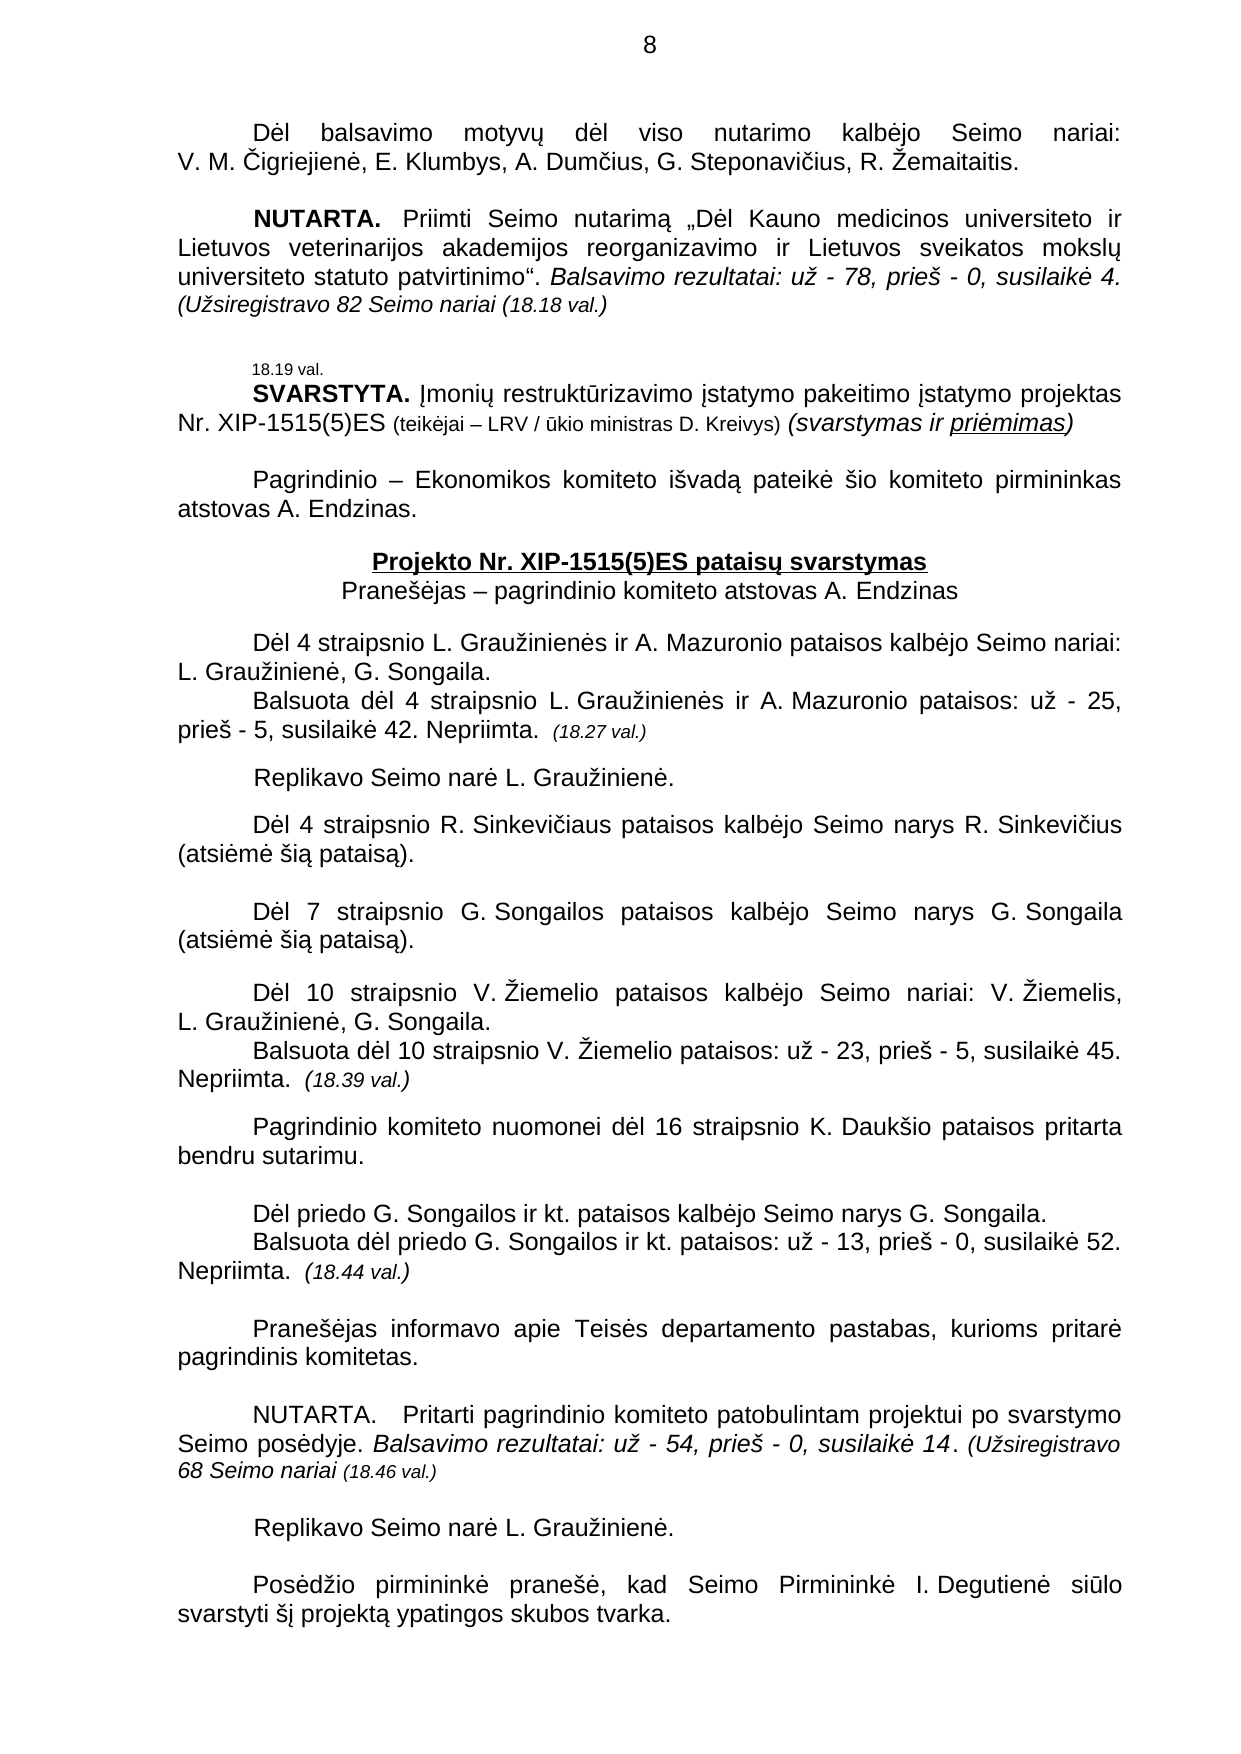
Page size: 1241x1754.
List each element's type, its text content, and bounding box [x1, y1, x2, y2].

text Dėl 4 straipsnio R. Sinkevičiaus pataisos kalbėjo Seimo narys R. Sinkevičius (atsiėmė šią pataisą). [177, 811, 1122, 868]
text 18.19 val. [177, 360, 1122, 379]
text Replikavo Seimo narė L. Graužinienė. [177, 1512, 1122, 1541]
text Dėl 10 straipsnio V. Žiemelio pataisos kalbėjo Seimo nariai: V. Žiemelis, L. Graužinienė, G. Songaila. [177, 978, 1122, 1036]
text Pagrindinio komiteto nuomonei dėl 16 straipsnio K. Daukšio pataisos pritarta bendru sutarimu. [177, 1112, 1122, 1170]
text Dėl 4 straipsnio L. Graužinienės ir A. Mazuronio pataisos kalbėjo Seimo nariai: L. Graužinienė, G. Songaila. [177, 628, 1122, 686]
text Dėl 7 straipsnio G. Songailos pataisos kalbėjo Seimo narys G. Songaila (atsiėmė šią pataisą). [177, 897, 1122, 954]
text Dėl priedo G. Songailos ir kt. pataisos kalbėjo Seimo narys G. Songaila. [177, 1199, 1122, 1227]
text Dėl balsavimo motyvų dėl viso nutarimo kalbėjo Seimo nariai: V. M. Čigriejienė, E. Klumbys, A. Dumčius, G. Steponavičius, R. Žemaitaitis. [177, 118, 1122, 176]
text Balsuota dėl 4 straipsnio L. Graužinienės ir A. Mazuronio pataisos: už - 25, prieš - 5, susilaikė 42. Nepriimta. (18.27 val.) [177, 686, 1122, 743]
text Balsuota dėl 10 straipsnio V. Žiemelio pataisos: už - 23, prieš - 5, susilaikė 45. Nepriimta. (18.39 val.) [177, 1036, 1122, 1093]
text Pagrindinio – Ekonomikos komiteto išvadą pateikė šio komiteto pirmininkas atstovas A. Endzinas. [177, 466, 1122, 523]
text Replikavo Seimo narė L. Graužinienė. [177, 763, 1122, 791]
text Pranešėjas informavo apie Teisės departamento pastabas, kurioms pritarė pagrindinis komitetas. [177, 1314, 1122, 1371]
text Posėdžio pirmininkė pranešė, kad Seimo Pirmininkė I. Degutienė siūlo svarstyti šį projektą ypatingos skubos tvarka. [177, 1570, 1122, 1627]
subtitle Projekto Nr. XIP-1515(5)ES pataisų svarstymas [177, 547, 1122, 576]
text NUTARTA. Priimti Seimo nutarimą „Dėl Kauno medicinos universiteto ir Lietuvos veterinarijos akademijos reorganizavimo ir Lietuvos sveikatos mokslų universiteto statuto patvirtinimo“. Balsavimo rezultatai: už - 78, prieš - 0, susilaikė 4. (Užsiregistravo 82 Seimo nariai (18.18 val.) [177, 204, 1122, 317]
text NUTARTA. Pritarti pagrindinio komiteto patobulintam projektui po svarstymo Seimo posėdyje. Balsavimo rezultatai: už - 54, prieš - 0, susilaikė 14. (Užsiregistravo 68 Seimo nariai (18.46 val.) [177, 1400, 1122, 1484]
text SVARSTYTA. Įmonių restruktūrizavimo įstatymo pakeitimo įstatymo projektas Nr. XIP-1515(5)ES (teikėjai – LRV / ūkio ministras D. Kreivys) (svarstymas ir priėmimas) [177, 379, 1122, 437]
text Balsuota dėl priedo G. Songailos ir kt. pataisos: už - 13, prieš - 0, susilaikė 52. Nepriimta. (18.44 val.) [177, 1227, 1122, 1285]
text Pranešėjas – pagrindinio komiteto atstovas A. Endzinas [177, 576, 1122, 604]
